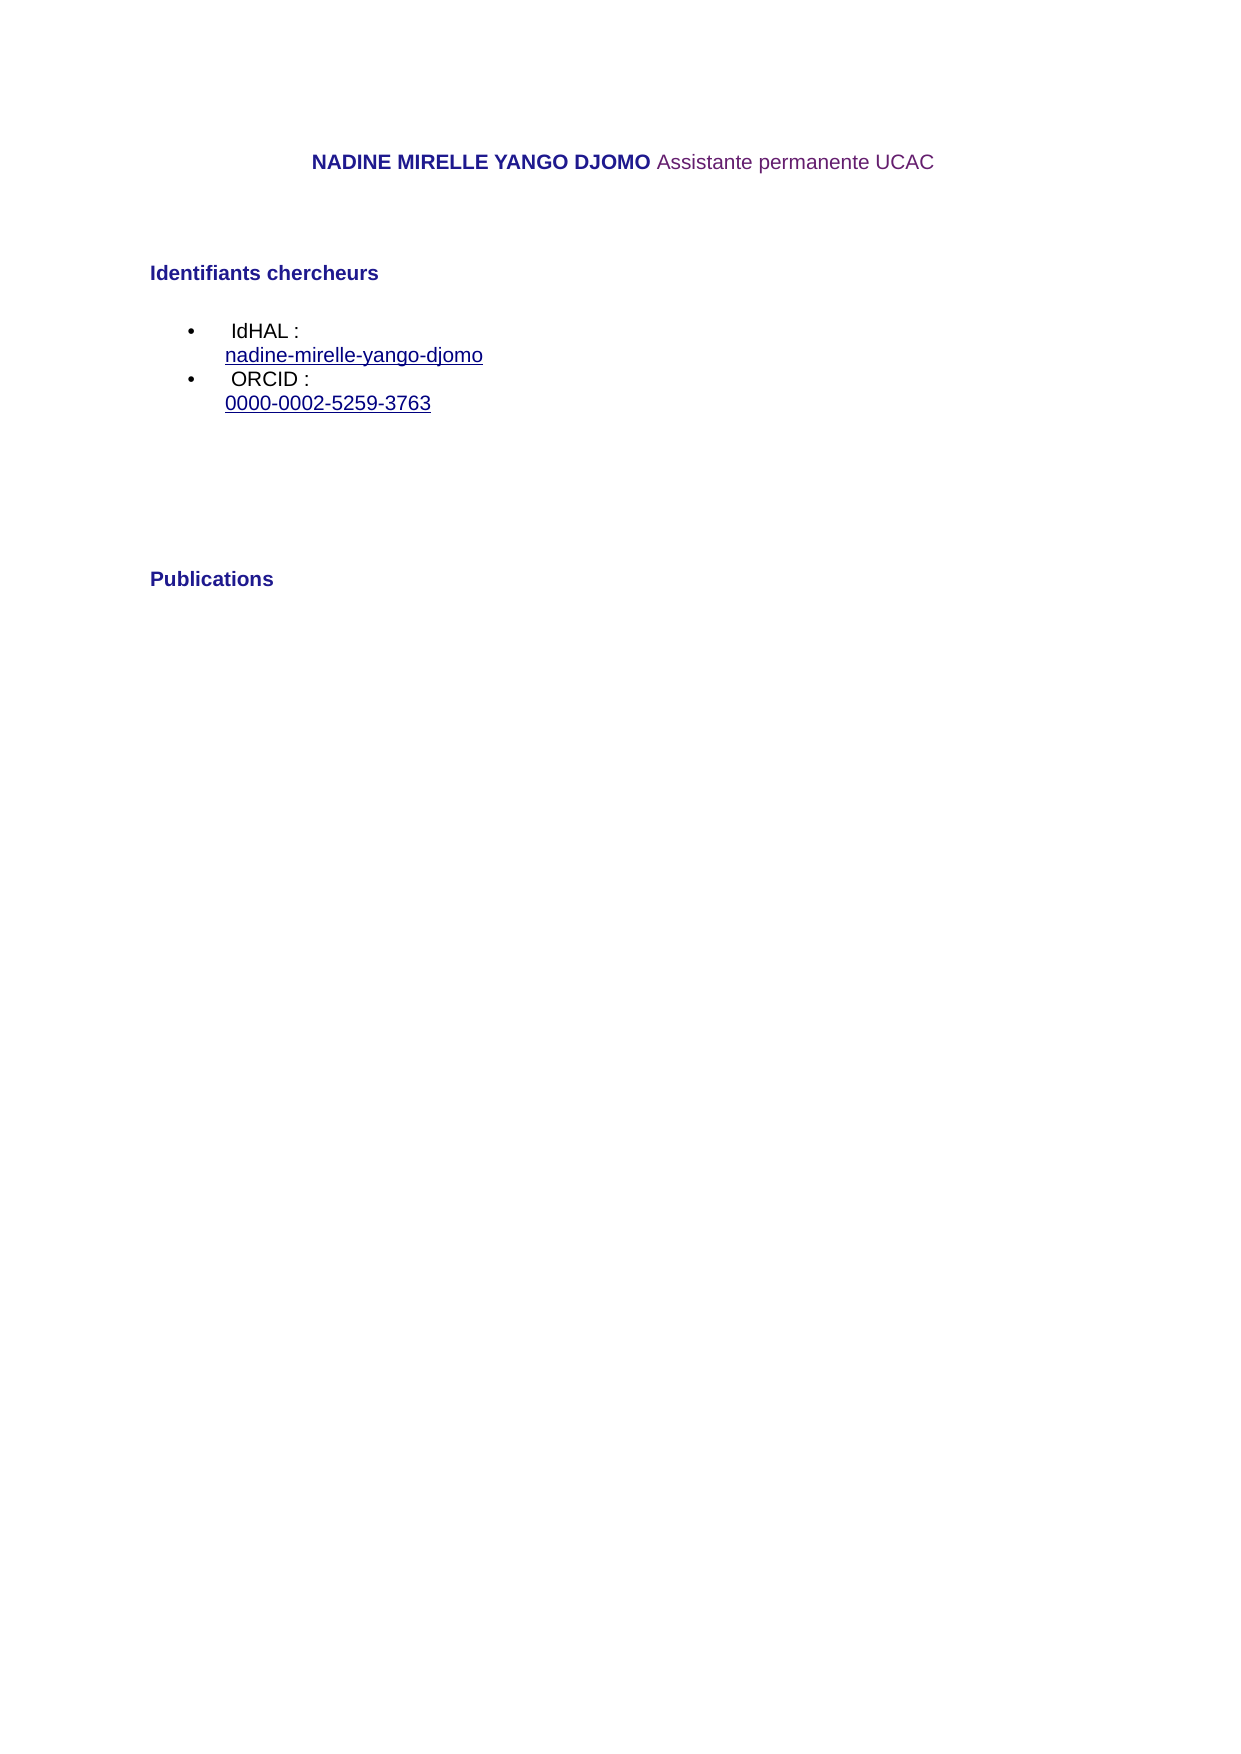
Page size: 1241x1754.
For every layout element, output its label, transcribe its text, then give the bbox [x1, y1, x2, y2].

subtitle NADINE MIRELLE YANGO DJOMO Assistante permanente UCAC [150, 150, 1090, 174]
list ORCID : [187, 367, 1090, 391]
list 0000-0002-5259-3763 [187, 391, 1090, 414]
list IdHAL : [187, 319, 1090, 343]
subtitle Identifiants chercheurs [150, 260, 1090, 284]
subtitle Publications [150, 567, 1090, 591]
list nadine-mirelle-yango-djomo [187, 343, 1090, 367]
